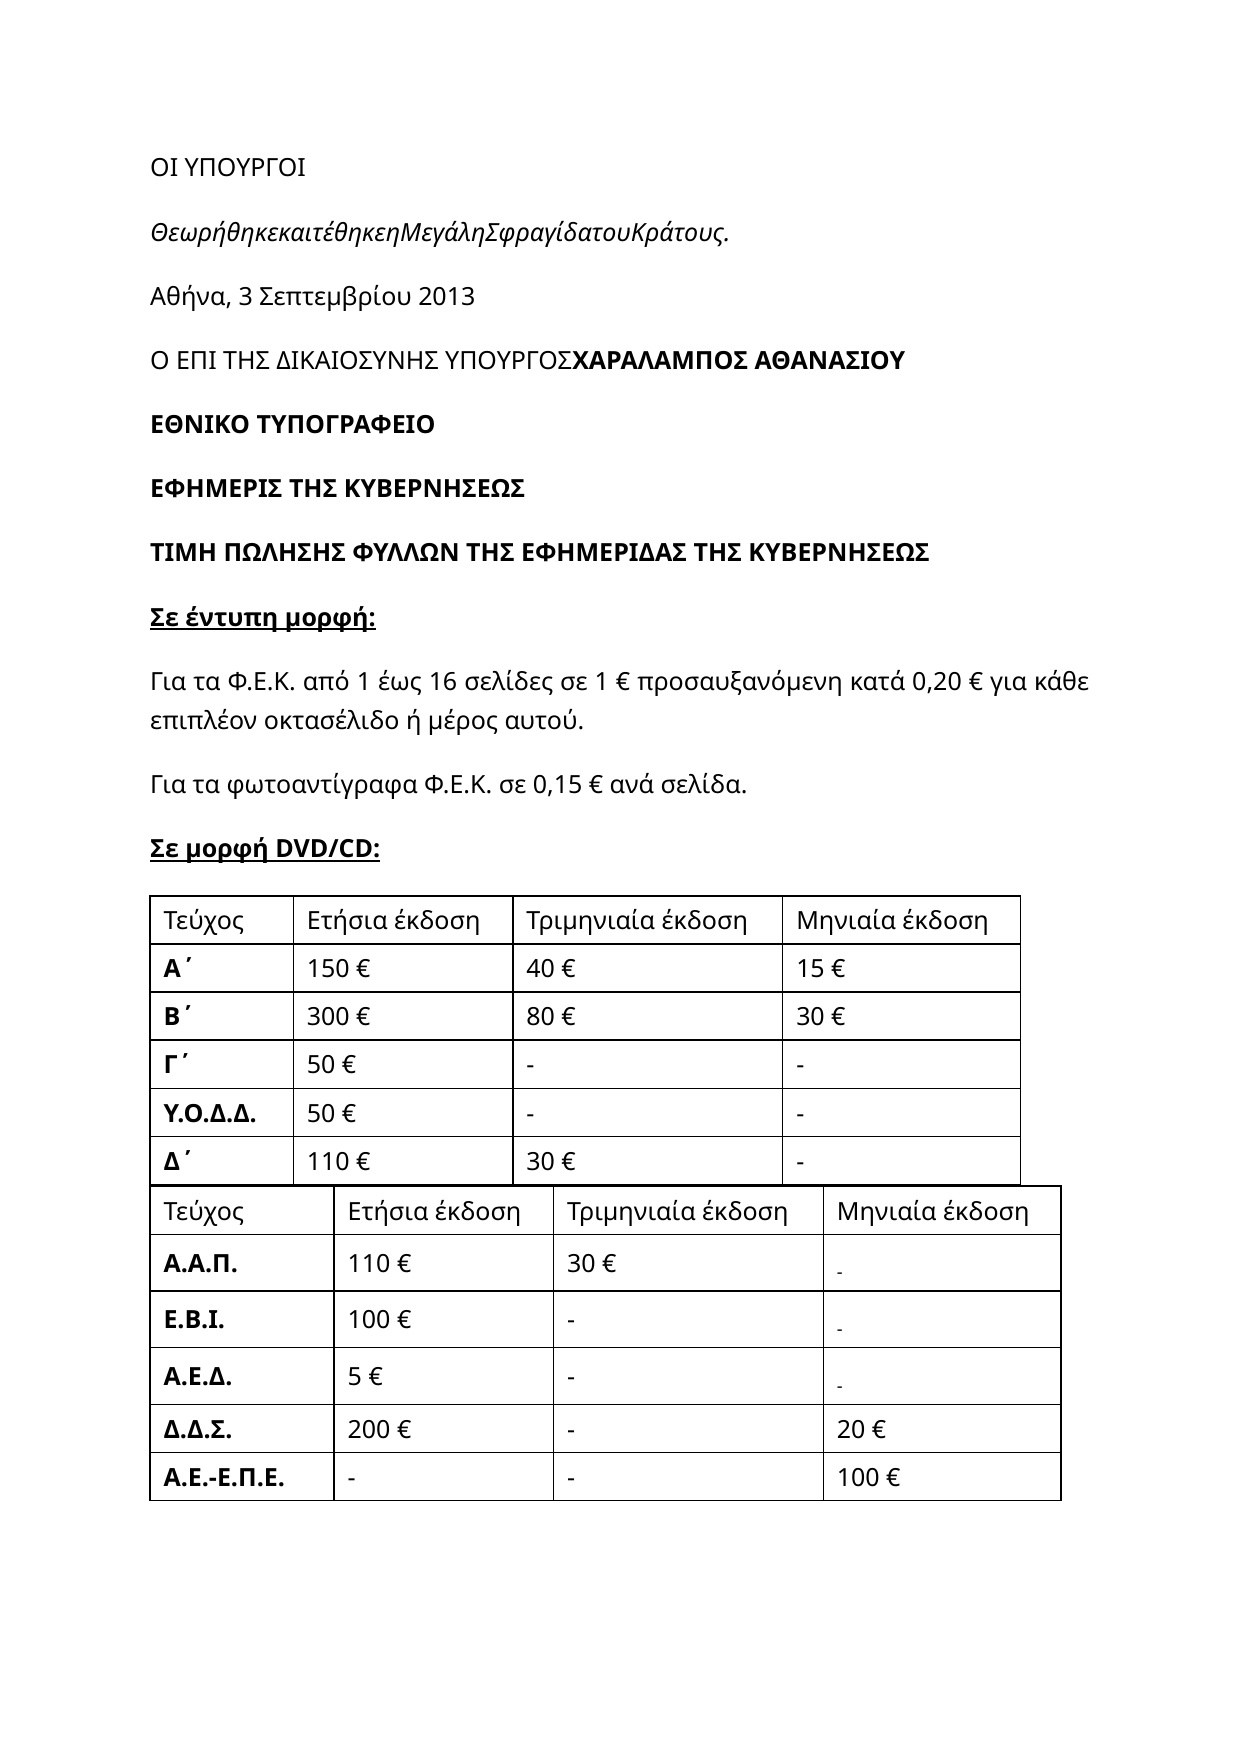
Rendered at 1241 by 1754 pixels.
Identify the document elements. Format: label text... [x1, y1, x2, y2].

table_cell - [554, 1348, 823, 1403]
text Για τα φωτοαντίγραφα Φ.Ε.Κ. σε 0,15 € ανά σελίδα. [150, 767, 1090, 801]
table_cell 5 € [335, 1348, 553, 1403]
table_header Τριμηνιαία έκδοση [554, 1187, 823, 1233]
table_header Μηνιαία έκδοση [783, 897, 1020, 943]
table_cell - [335, 1453, 553, 1500]
table_header Τριμηνιαία έκδοση [514, 897, 782, 943]
table_cell 100 € [824, 1453, 1060, 1500]
table_header Τεύχος [151, 897, 293, 943]
table_cell 30 € [514, 1137, 782, 1184]
table_cell 20 € [824, 1405, 1060, 1452]
table_cell Ε.Β.Ι. [151, 1292, 333, 1347]
text Σε έντυπη μορφή: [150, 599, 1090, 633]
table_cell - [554, 1292, 823, 1347]
table_cell Α.Ε.Δ. [151, 1348, 333, 1403]
table_header Ετήσια έκδοση [335, 1187, 553, 1233]
table_cell - [783, 1041, 1020, 1087]
table_cell Υ.Ο.Δ.Δ. [151, 1089, 293, 1136]
table_cell 50 € [294, 1089, 512, 1136]
table_cell Δ΄ [151, 1137, 293, 1184]
table_cell - [554, 1405, 823, 1452]
table_cell Α.Α.Π. [151, 1235, 333, 1290]
text ΘεωρήθηκεκαιτέθηκεηΜεγάληΣφραγίδατουΚράτους. [150, 214, 1090, 248]
table_cell - [824, 1348, 1060, 1403]
table_cell 80 € [514, 993, 782, 1039]
table_cell - [783, 1137, 1020, 1184]
text Για τα Φ.Ε.Κ. από 1 έως 16 σελίδες σε 1 € προσαυξανόμενη κατά 0,20 € για κάθε επιπλέον οκτασέλιδο ή μέρος αυτού. [150, 663, 1090, 737]
table_header Τεύχος [151, 1187, 333, 1233]
table_cell 15 € [783, 945, 1020, 991]
text Αθήνα, 3 Σεπτεμβρίου 2013 [150, 278, 1090, 312]
table_cell 110 € [294, 1137, 512, 1184]
table_cell 30 € [554, 1235, 823, 1290]
table_cell 50 € [294, 1041, 512, 1087]
text ΟΙ ΥΠΟΥΡΓΟΙ [150, 150, 1090, 184]
table_cell 30 € [783, 993, 1020, 1039]
table_cell 40 € [514, 945, 782, 991]
table_cell Δ.Δ.Σ. [151, 1405, 333, 1452]
text Ο ΕΠΙ ΤΗΣ ΔΙΚΑΙΟΣΥΝΗΣ ΥΠΟΥΡΓΟΣΧΑΡΑΛΑΜΠΟΣ ΑΘΑΝΑΣΙΟΥ [150, 342, 1090, 377]
table_cell - [824, 1292, 1060, 1347]
table_cell 200 € [335, 1405, 553, 1452]
text ΕΘΝΙΚΟ ΤΥΠΟΓΡΑΦΕΙΟ [150, 407, 1090, 441]
table_cell Γ΄ [151, 1041, 293, 1087]
table_cell - [514, 1041, 782, 1087]
table_cell 300 € [294, 993, 512, 1039]
table_cell 100 € [335, 1292, 553, 1347]
table_cell 110 € [335, 1235, 553, 1290]
table_cell - [783, 1089, 1020, 1136]
table_cell Α΄ [151, 945, 293, 991]
text ΤΙΜΗ ΠΩΛΗΣΗΣ ΦΥΛΛΩΝ ΤΗΣ ΕΦΗΜΕΡΙΔΑΣ ΤΗΣ ΚΥΒΕΡΝΗΣΕΩΣ [150, 535, 1090, 569]
table_header Ετήσια έκδοση [294, 897, 512, 943]
text Σε μορφή DVD/CD: [150, 831, 1090, 865]
table_cell Α.Ε.-Ε.Π.Ε. [151, 1453, 333, 1500]
text ΕΦΗΜΕΡΙΣ ΤΗΣ ΚΥΒΕΡΝΗΣΕΩΣ [150, 471, 1090, 505]
table_cell Β΄ [151, 993, 293, 1039]
table_header Μηνιαία έκδοση [824, 1187, 1060, 1233]
table_cell - [824, 1235, 1060, 1290]
table_cell - [514, 1089, 782, 1136]
table_cell - [554, 1453, 823, 1500]
table_cell 150 € [294, 945, 512, 991]
